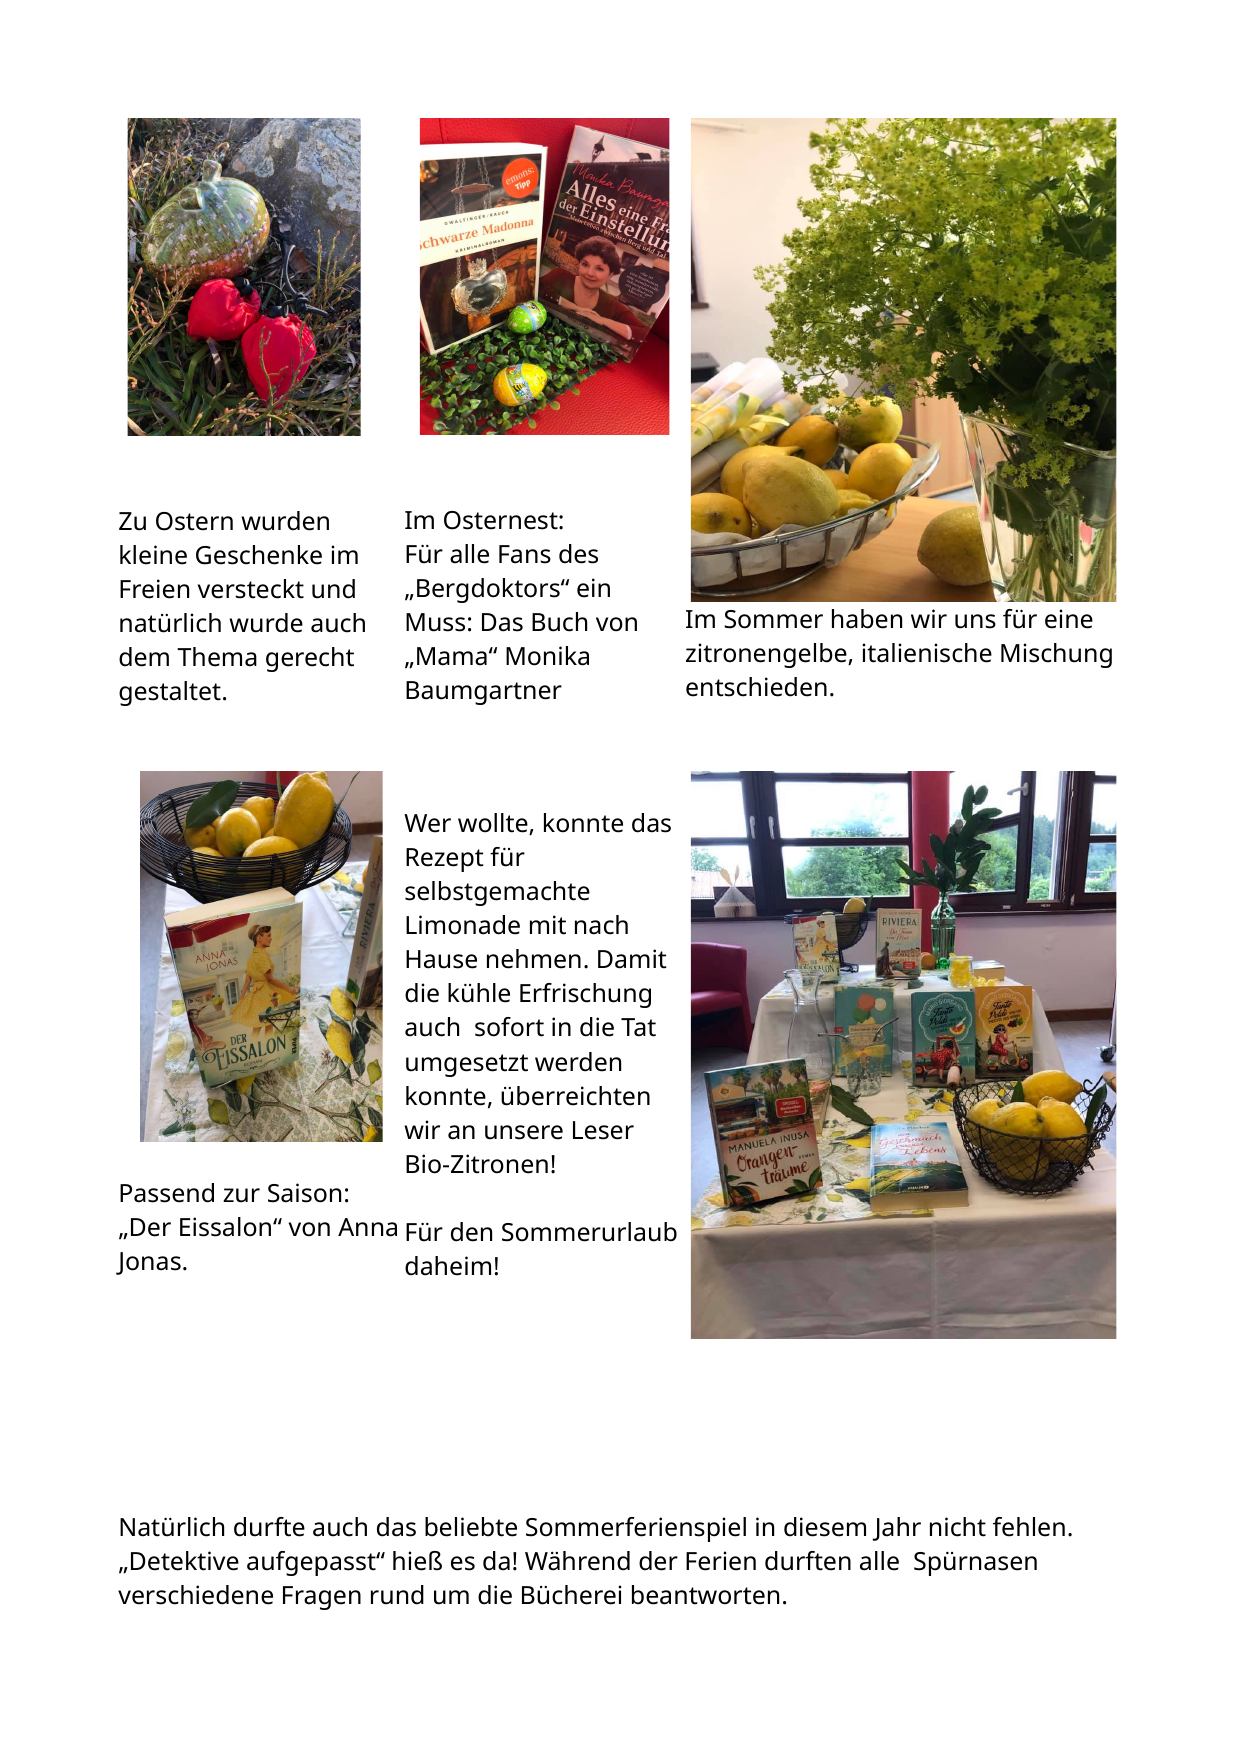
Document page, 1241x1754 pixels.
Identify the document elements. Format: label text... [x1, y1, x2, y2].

table_header Zu Ostern wurden kleine Geschenke im Freien versteckt und natürlich wurde auch dem Thema gerecht gestaltet. [118, 118, 404, 772]
picture [690, 771, 1117, 1339]
table_cell [685, 772, 1122, 1373]
text Natürlich durfte auch das beliebte Sommerferienspiel in diesem Jahr nicht fehlen. „Detektive aufgepasst“ hieß es da! Während der Ferien durften alle Spürnasen verschiedene Fragen rund um die Bücherei beantworten. [118, 1509, 1122, 1611]
table_header Im Sommer haben wir uns für eine zitronengelbe, italienische Mischung entschieden. [685, 118, 1122, 772]
picture [690, 118, 1117, 602]
table_cell Passend zur Saison: „Der Eissalon“ von Anna Jonas. [118, 772, 404, 1373]
table_header Im Osternest: Für alle Fans des „Bergdoktors“ ein Muss: Das Buch von „Mama“ Monika Baumgartner [404, 118, 685, 772]
picture [140, 771, 383, 1142]
picture [419, 118, 670, 435]
picture [127, 118, 361, 436]
table_cell Wer wollte, konnte das Rezept für selbstgemachte Limonade mit nach Hause nehmen. Damit die kühle Erfrischung auch sofort in die Tat umgesetzt werden konnte, überreichten wir an unsere Leser Bio-Zitronen! Für den Sommerurlaub daheim! [404, 772, 685, 1373]
